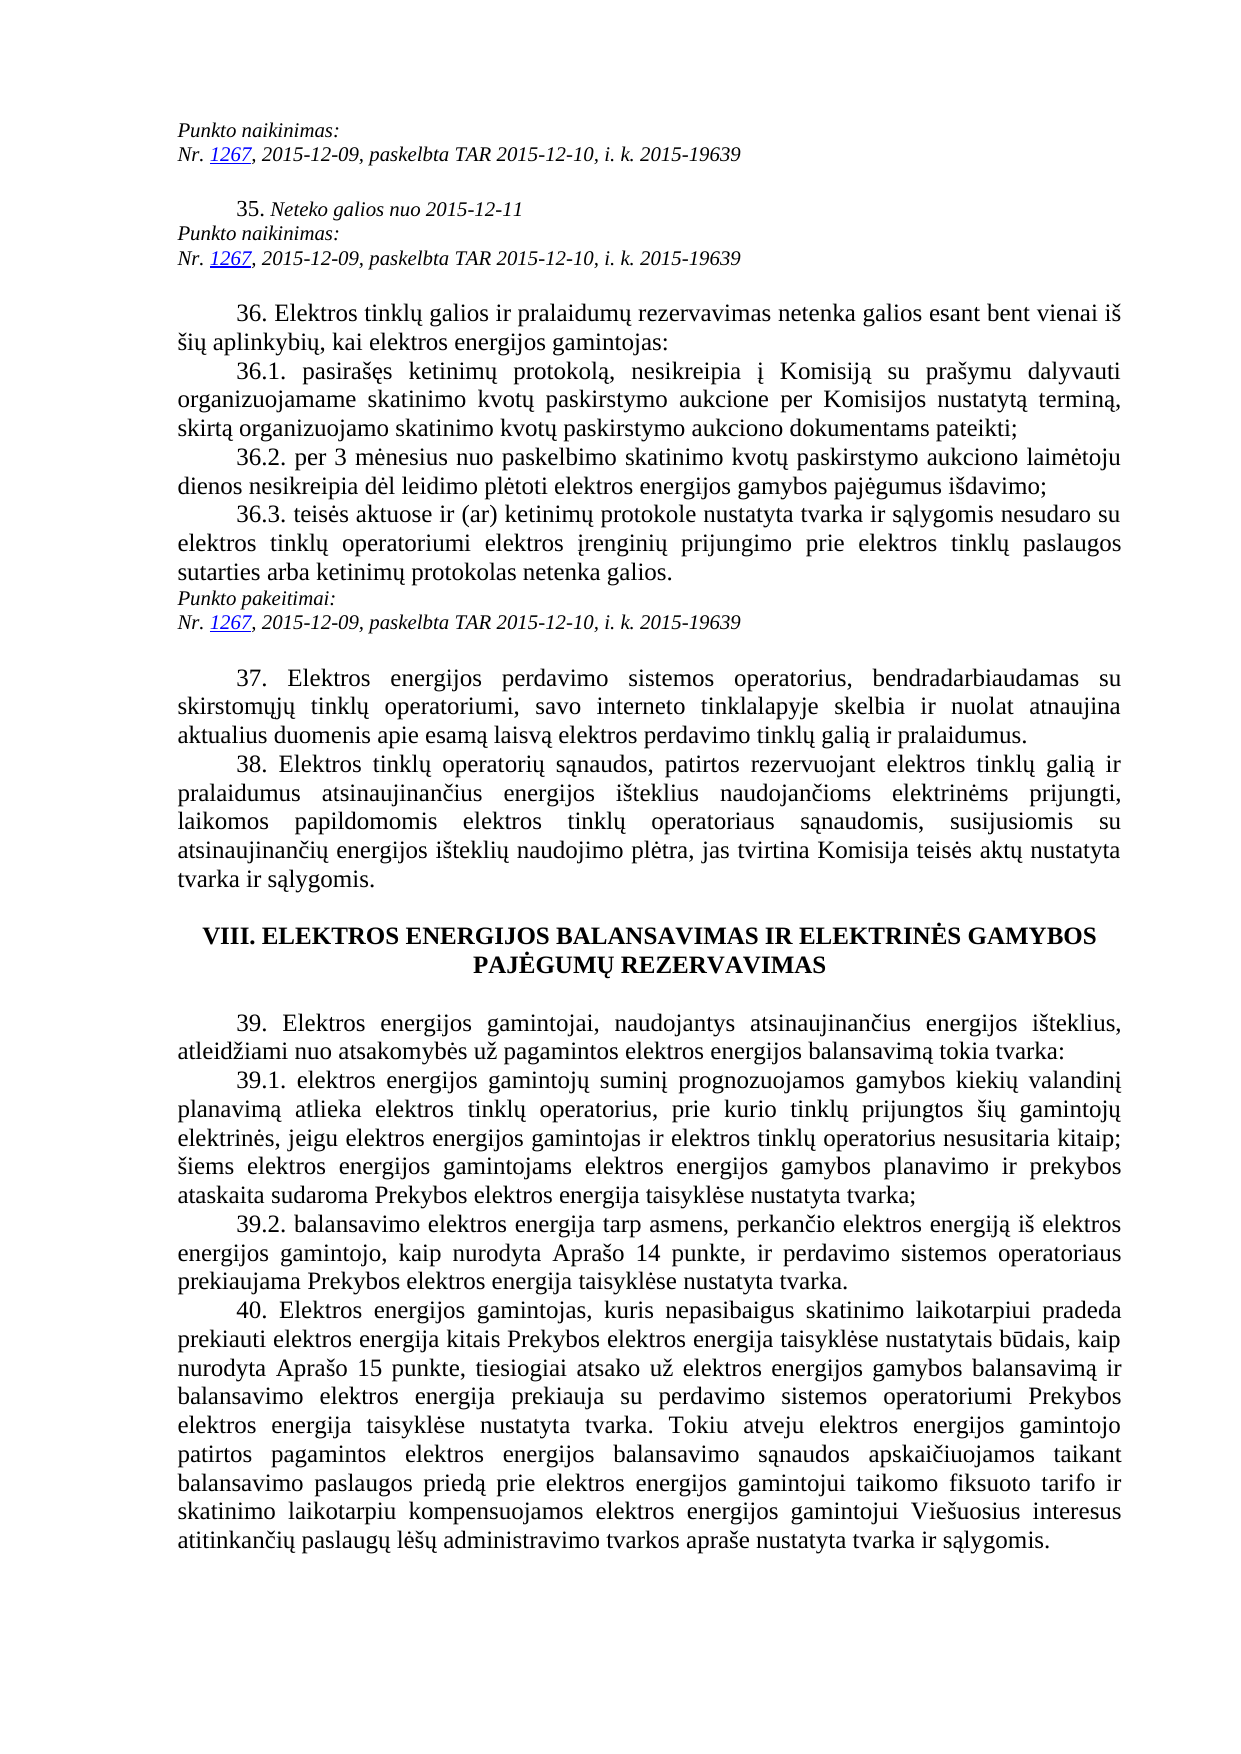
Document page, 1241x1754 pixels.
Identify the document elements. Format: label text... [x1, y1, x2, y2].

text VIII. ELEKTROS ENERGIJOS BALANSAVIMAS IR ELEKTRINĖS GAMYBOS PAJĖGUMŲ REZERVAVIMAS [177, 921, 1122, 979]
text Nr. 1267, 2015-12-09, paskelbta TAR 2015-12-10, i. k. 2015-19639 [177, 142, 1122, 166]
text 38. Elektros tinklų operatorių sąnaudos, patirtos rezervuojant elektros tinklų galią ir pralaidumus atsinaujinančius energijos išteklius naudojančioms elektrinėms prijungti, laikomos papildomomis elektros tinklų operatoriaus sąnaudomis, susijusiomis su atsinaujinančių energijos išteklių naudojimo plėtra, jas tvirtina Komisija teisės aktų nustatyta tvarka ir sąlygomis. [177, 749, 1122, 893]
text Nr. 1267, 2015-12-09, paskelbta TAR 2015-12-10, i. k. 2015-19639 [177, 245, 1122, 269]
text 37. Elektros energijos perdavimo sistemos operatorius, bendradarbiaudamas su skirstomųjų tinklų operatoriumi, savo interneto tinklalapyje skelbia ir nuolat atnaujina aktualius duomenis apie esamą laisvą elektros perdavimo tinklų galią ir pralaidumus. [177, 663, 1122, 749]
text 39.2. balansavimo elektros energija tarp asmens, perkančio elektros energiją iš elektros energijos gamintojo, kaip nurodyta Aprašo 14 punkte, ir perdavimo sistemos operatoriaus prekiaujama Prekybos elektros energija taisyklėse nustatyta tvarka. [177, 1209, 1122, 1295]
text 40. Elektros energijos gamintojas, kuris nepasibaigus skatinimo laikotarpiui pradeda prekiauti elektros energija kitais Prekybos elektros energija taisyklėse nustatytais būdais, kaip nurodyta Aprašo 15 punkte, tiesiogiai atsako už elektros energijos gamybos balansavimą ir balansavimo elektros energija prekiauja su perdavimo sistemos operatoriumi Prekybos elektros energija taisyklėse nustatyta tvarka. Tokiu atveju elektros energijos gamintojo patirtos pagamintos elektros energijos balansavimo sąnaudos apskaičiuojamos taikant balansavimo paslaugos priedą prie elektros energijos gamintojui taikomo fiksuoto tarifo ir skatinimo laikotarpiu kompensuojamos elektros energijos gamintojui Viešuosius interesus atitinkančių paslaugų lėšų administravimo tvarkos apraše nustatyta tvarka ir sąlygomis. [177, 1295, 1122, 1554]
text 39. Elektros energijos gamintojai, naudojantys atsinaujinančius energijos išteklius, atleidžiami nuo atsakomybės už pagamintos elektros energijos balansavimą tokia tvarka: [177, 1008, 1122, 1065]
text 35. Neteko galios nuo 2015-12-11 [177, 195, 1122, 221]
text 36. Elektros tinklų galios ir pralaidumų rezervavimas netenka galios esant bent vienai iš šių aplinkybių, kai elektros energijos gamintojas: [177, 298, 1122, 356]
text 36.1. pasirašęs ketinimų protokolą, nesikreipia į Komisiją su prašymu dalyvauti organizuojamame skatinimo kvotų paskirstymo aukcione per Komisijos nustatytą terminą, skirtą organizuojamo skatinimo kvotų paskirstymo aukciono dokumentams pateikti; [177, 356, 1122, 442]
text Punkto naikinimas: [177, 221, 1122, 245]
text 36.2. per 3 mėnesius nuo paskelbimo skatinimo kvotų paskirstymo aukciono laimėtoju dienos nesikreipia dėl leidimo plėtoti elektros energijos gamybos pajėgumus išdavimo; [177, 442, 1122, 499]
text Punkto naikinimas: [177, 118, 1122, 142]
text 39.1. elektros energijos gamintojų suminį prognozuojamos gamybos kiekių valandinį planavimą atlieka elektros tinklų operatorius, prie kurio tinklų prijungtos šių gamintojų elektrinės, jeigu elektros energijos gamintojas ir elektros tinklų operatorius nesusitaria kitaip; šiems elektros energijos gamintojams elektros energijos gamybos planavimo ir prekybos ataskaita sudaroma Prekybos elektros energija taisyklėse nustatyta tvarka; [177, 1065, 1122, 1209]
text Punkto pakeitimai: [177, 586, 1122, 610]
text 36.3. teisės aktuose ir (ar) ketinimų protokole nustatyta tvarka ir sąlygomis nesudaro su elektros tinklų operatoriumi elektros įrenginių prijungimo prie elektros tinklų paslaugos sutarties arba ketinimų protokolas netenka galios. [177, 499, 1122, 586]
text Nr. 1267, 2015-12-09, paskelbta TAR 2015-12-10, i. k. 2015-19639 [177, 610, 1122, 634]
